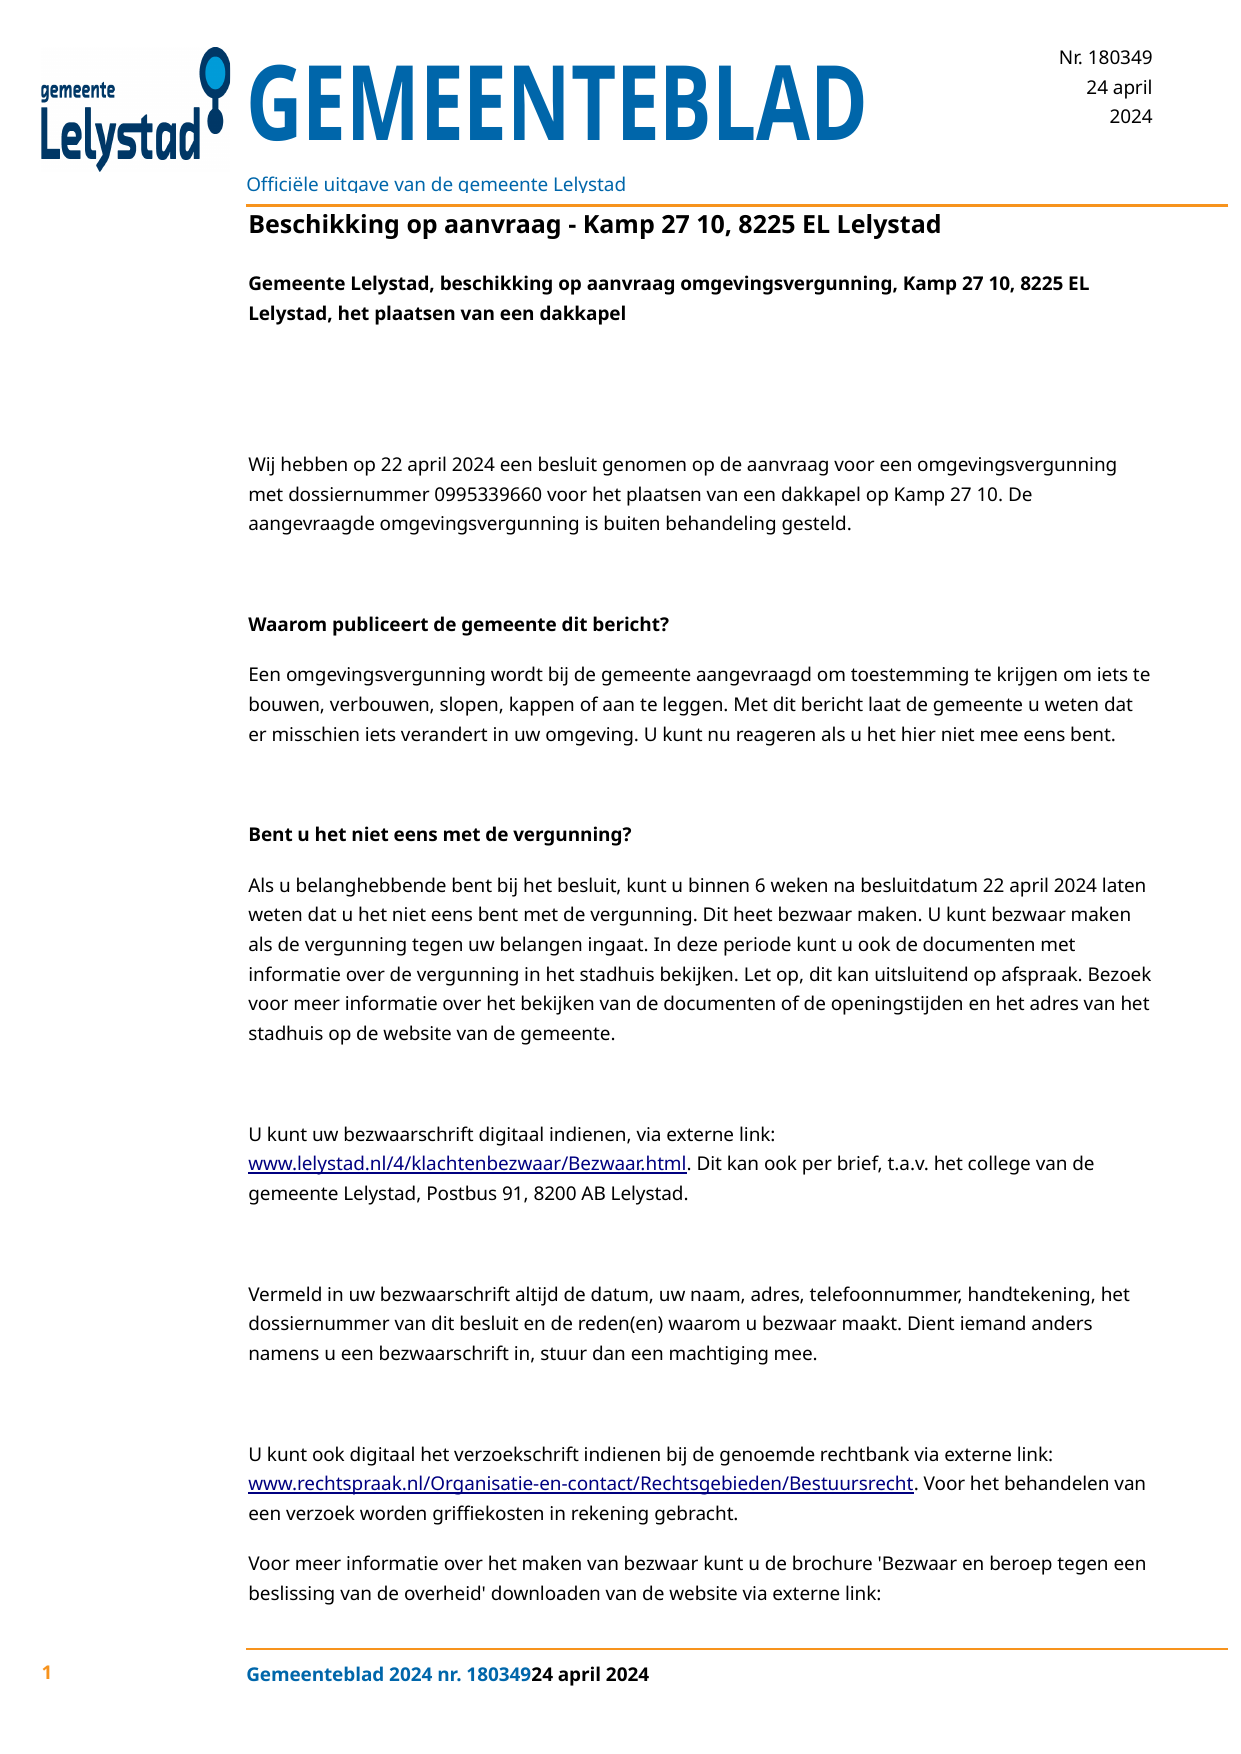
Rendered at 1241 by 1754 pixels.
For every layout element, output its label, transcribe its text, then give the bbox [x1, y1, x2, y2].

text Een omgevingsvergunning wordt bij de gemeente aangevraagd om toestemming te krijgen om iets te bouwen, verbouwen, slopen, kappen of aan te leggen. Met dit bericht laat de gemeente u weten dat er misschien iets verandert in uw omgeving. U kunt nu reageren als u het hier niet mee eens bent. [248, 662, 1152, 746]
text Wij hebben op 22 april 2024 een besluit genomen op de aanvraag voor een omgevingsvergunning met dossiernummer 0995339660 voor het plaatsen van een dakkapel op Kamp 27 10. De aangevraagde omgevingsvergunning is buiten behandeling gesteld. [248, 451, 1152, 536]
text Bent u het niet eens met de vergunning? [248, 822, 1152, 847]
text Waarom publiceert de gemeente dit bericht? [248, 611, 1152, 637]
text U kunt uw bezwaarschrift digitaal indienen, via externe link: www.lelystad.nl/4/klachtenbezwaar/Bezwaar.html. Dit kan ook per brief, t.a.v. het college van de gemeente Lelystad, Postbus 91, 8200 AB Lelystad. [248, 1121, 1152, 1206]
text Beschikking op aanvraag - Kamp 27 10, 8225 EL Lelystad [248, 207, 1152, 241]
text Als u belanghebbende bent bij het besluit, kunt u binnen 6 weken na besluitdatum 22 april 2024 laten weten dat u het niet eens bent met de vergunning. Dit heet bezwaar maken. U kunt bezwaar maken als de vergunning tegen uw belangen ingaat. In deze periode kunt u ook de documenten met informatie over de vergunning in het stadhuis bekijken. Let op, dit kan uitsluitend op afspraak. Bezoek voor meer informatie over het bekijken van de documenten of de openingstijden en het adres van het stadhuis op de website van de gemeente. [248, 872, 1152, 1046]
text Gemeente Lelystad, beschikking op aanvraag omgevingsvergunning, Kamp 27 10, 8225 EL Lelystad, het plaatsen van een dakkapel [248, 270, 1152, 326]
text Voor meer informatie over het maken van bezwaar kunt u de brochure 'Bezwaar en beroep tegen een beslissing van de overheid' downloaden van de website via externe link: [248, 1550, 1152, 1606]
text Vermeld in uw bezwaarschrift altijd de datum, uw naam, adres, telefoonnummer, handtekening, het dossiernummer van dit besluit en de reden(en) waarom u bezwaar maakt. Dient iemand anders namens u een bezwaarschrift in, stuur dan een machtiging mee. [248, 1281, 1152, 1366]
picture [41, 47, 231, 172]
text U kunt ook digitaal het verzoekschrift indienen bij de genoemde rechtbank via externe link: www.rechtspraak.nl/Organisatie-en-contact/Rechtsgebieden/Bestuursrecht. Voor het behandelen van een verzoek worden griffiekosten in rekening gebracht. [248, 1441, 1152, 1526]
